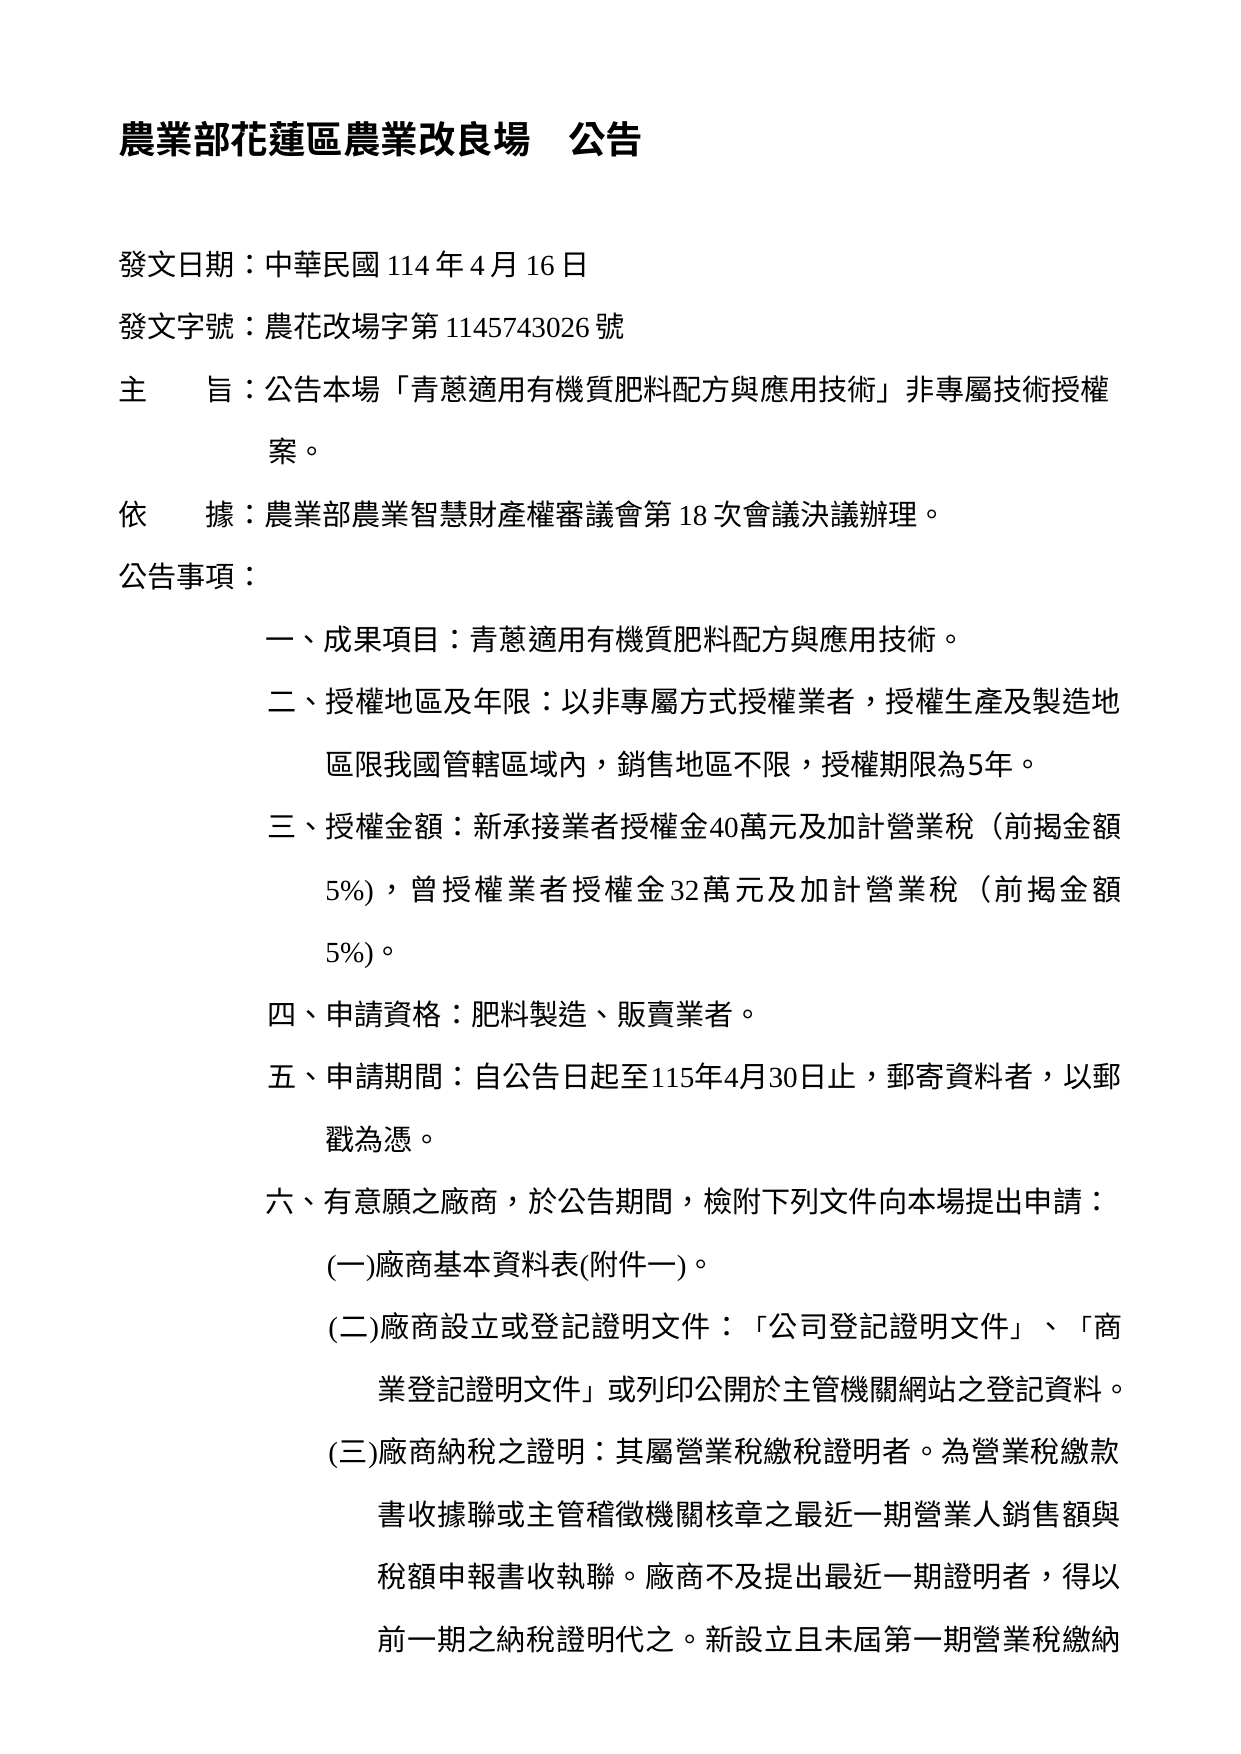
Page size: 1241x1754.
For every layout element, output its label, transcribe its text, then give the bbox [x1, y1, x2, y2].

text (一)廠商基本資料表(附件一)。 [118, 1221, 1122, 1283]
text 發文日期：中華民國114年4月16日 [118, 221, 1122, 283]
text 公告事項： [118, 533, 1122, 596]
text 農業部花蓮區農業改良場 公告 [118, 96, 1122, 158]
text 四、申請資格：肥料製造、販賣業者。 [267, 971, 1122, 1033]
text (二)廠商設立或登記證明文件：「公司登記證明文件」、「商業登記證明文件」或列印公開於主管機關網站之登記資料。 [328, 1283, 1122, 1408]
text 依 據：農業部農業智慧財產權審議會第18次會議決議辦理。 [118, 471, 1122, 533]
text 三、授權金額：新承接業者授權金40萬元及加計營業稅（前揭金額5%)，曾授權業者授權金32萬元及加計營業稅（前揭金額5%)。 [267, 783, 1122, 971]
text 主 旨：公告本場「青蔥適用有機質肥料配方與應用技術」非專屬技術授權案。 [118, 346, 1122, 471]
text 發文字號：農花改場字第1145743026號 [118, 283, 1122, 346]
text 二、授權地區及年限：以非專屬方式授權業者，授權生產及製造地區限我國管轄區域內，銷售地區不限，授權期限為5年。 [267, 658, 1122, 783]
text (三)廠商納稅之證明：其屬營業稅繳稅證明者。為營業稅繳款書收據聯或主管稽徵機關核章之最近一期營業人銷售額與稅額申報書收執聯。廠商不及提出最近一期證明者，得以前一期之納稅證明代之。新設立且未屆第一期營業稅繳納 [328, 1408, 1122, 1658]
text 六、有意願之廠商，於公告期間，檢附下列文件向本場提出申請： [118, 1158, 1122, 1221]
text 五、申請期間：自公告日起至115年4月30日止，郵寄資料者，以郵戳為憑。 [267, 1033, 1122, 1158]
text 一、成果項目：青蔥適用有機質肥料配方與應用技術。 [118, 596, 1122, 658]
